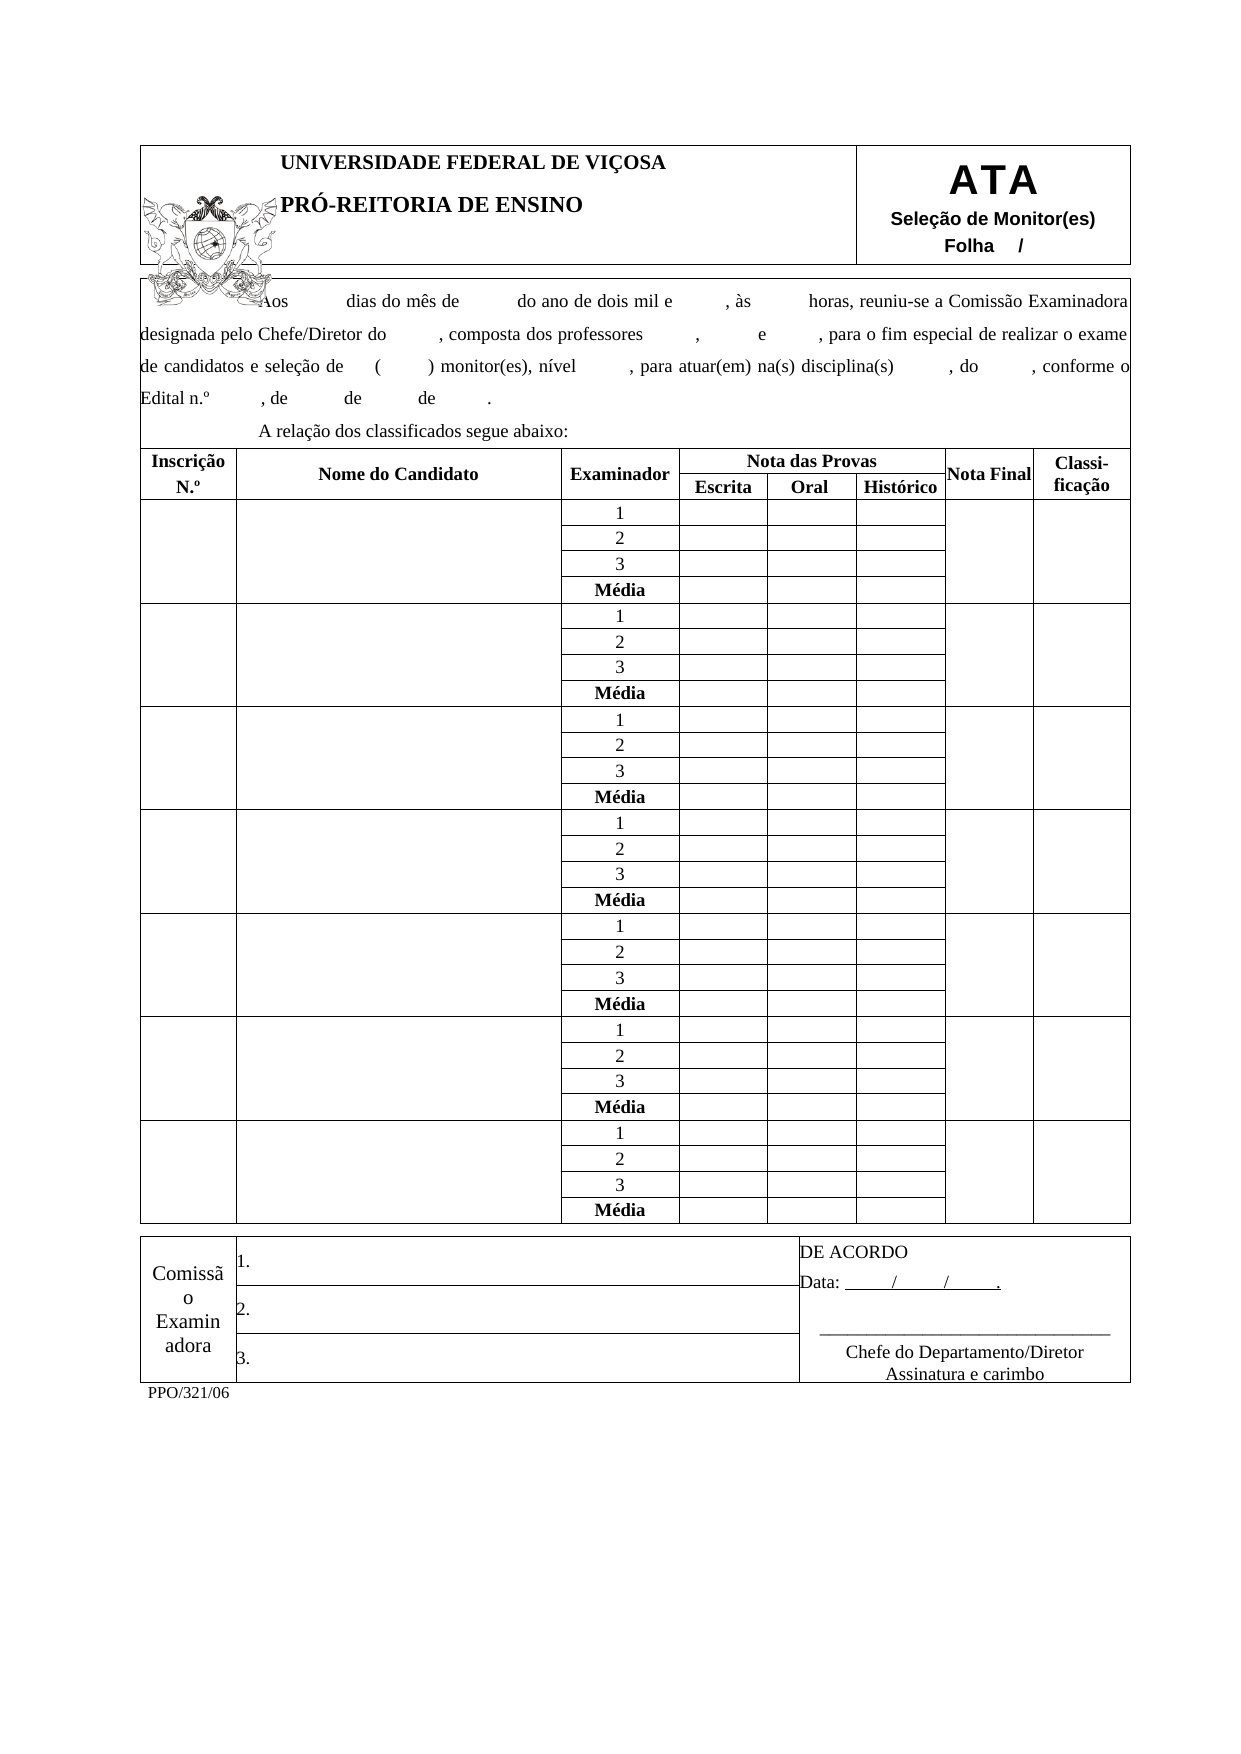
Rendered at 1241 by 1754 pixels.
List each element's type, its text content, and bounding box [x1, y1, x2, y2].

table_cell [946, 914, 1033, 1016]
table_cell [680, 758, 767, 783]
table_cell [680, 991, 767, 1016]
table_cell 1 [562, 500, 679, 525]
table_cell [946, 500, 1033, 602]
table_cell [768, 914, 856, 938]
table_cell [1034, 500, 1130, 602]
table_cell [857, 681, 945, 706]
table_cell [857, 655, 945, 679]
table_cell [768, 940, 856, 964]
table_cell [768, 655, 856, 679]
table_cell [237, 500, 561, 602]
table_cell [946, 1121, 1033, 1223]
table_cell [237, 604, 561, 706]
table_cell [857, 810, 945, 835]
table_cell [1034, 914, 1130, 1016]
table_cell [680, 888, 767, 913]
table_cell [857, 758, 945, 783]
table_cell [680, 1017, 767, 1042]
table_cell [857, 784, 945, 809]
table_cell Média [562, 784, 679, 809]
table_cell [1034, 810, 1130, 913]
table_header 1. [237, 1237, 799, 1284]
table_cell [680, 526, 767, 550]
table_cell 3 [562, 551, 679, 576]
table_cell [768, 810, 856, 835]
table_cell [857, 1172, 945, 1197]
table_cell [857, 836, 945, 861]
table_cell 3 [562, 758, 679, 783]
table_cell [680, 1043, 767, 1068]
table_cell 3 [562, 1172, 679, 1197]
table_cell [1034, 1121, 1130, 1223]
table_cell 1 [562, 1121, 679, 1145]
table_cell [680, 733, 767, 757]
table_cell Média [562, 577, 679, 602]
table_cell [680, 551, 767, 576]
table_cell [857, 1121, 945, 1145]
table_cell [237, 1121, 561, 1223]
table_cell [141, 1121, 236, 1223]
table_cell 2 [562, 940, 679, 964]
table_cell [1034, 604, 1130, 706]
table_cell [1034, 707, 1130, 809]
table_cell [237, 1017, 561, 1119]
table_cell [680, 1198, 767, 1223]
table_cell [768, 577, 856, 602]
table_cell 1 [562, 914, 679, 938]
table_cell [680, 810, 767, 835]
picture [141, 196, 278, 306]
table_cell Nome do Candidato [237, 449, 561, 499]
table_cell [680, 914, 767, 938]
table_cell 2 [562, 836, 679, 861]
table_cell 2 [562, 1043, 679, 1068]
table_cell [946, 604, 1033, 706]
table_cell [857, 1146, 945, 1171]
table_cell [857, 888, 945, 913]
table_cell [857, 604, 945, 628]
table_cell Média [562, 681, 679, 706]
table_header ATA Seleção de Monitor(es) Folha / [857, 146, 1130, 264]
table_cell 1 [562, 810, 679, 835]
table_header DE ACORDO Data: / / . _______________________________ Chefe do Departamento/Diretor Assinatura e carimbo [800, 1237, 1130, 1382]
table_cell [680, 1069, 767, 1093]
table_cell [768, 1017, 856, 1042]
table_cell [768, 629, 856, 654]
table_cell 1 [562, 1017, 679, 1042]
table_cell [680, 629, 767, 654]
table_cell 1 [562, 707, 679, 732]
table_cell Oral [768, 474, 856, 499]
table_cell [237, 707, 561, 809]
table_cell [680, 784, 767, 809]
table_cell Média [562, 1094, 679, 1119]
table_cell [680, 604, 767, 628]
table_cell 3 [562, 965, 679, 990]
table_cell [141, 500, 236, 602]
table_cell [680, 1146, 767, 1171]
table_cell [857, 862, 945, 886]
table_cell Classi-ficação [1034, 449, 1130, 499]
table_cell [857, 1043, 945, 1068]
table_cell 2 [562, 526, 679, 550]
table_cell [680, 940, 767, 964]
table_cell [857, 965, 945, 990]
table_cell [768, 707, 856, 732]
table_cell 1 [562, 604, 679, 628]
table_cell 2 [562, 733, 679, 757]
table_cell [141, 707, 236, 809]
table_cell [857, 991, 945, 1016]
table_header Comissão Examinadora [141, 1237, 236, 1382]
table_cell 2. [237, 1286, 799, 1333]
table_cell 3 [562, 862, 679, 886]
table_cell [857, 707, 945, 732]
table_cell [680, 1094, 767, 1119]
table_cell [857, 733, 945, 757]
table_cell [768, 1043, 856, 1068]
table_cell Nota das Provas [680, 449, 945, 473]
table_cell [946, 810, 1033, 913]
table_cell [857, 940, 945, 964]
table_cell [680, 577, 767, 602]
table_cell [946, 707, 1033, 809]
table_cell [857, 629, 945, 654]
table_cell [768, 784, 856, 809]
table_cell [680, 1121, 767, 1145]
table_cell [768, 991, 856, 1016]
table_cell [857, 1094, 945, 1119]
table_cell Examinador [562, 449, 679, 499]
table_cell [768, 836, 856, 861]
table_cell [768, 604, 856, 628]
table_header UNIVERSIDADE FEDERAL DE VIÇOSA PRÓ-REITORIA DE ENSINO [280, 146, 856, 264]
table_cell [768, 1146, 856, 1171]
table_cell [768, 965, 856, 990]
table_cell [680, 862, 767, 886]
table_cell [768, 1121, 856, 1145]
table_cell Inscrição N.º [141, 449, 236, 499]
table_cell 2 [562, 629, 679, 654]
table_cell [141, 604, 236, 706]
table_cell [857, 1017, 945, 1042]
table_cell [768, 1198, 856, 1223]
table_cell [680, 965, 767, 990]
table_cell [680, 1172, 767, 1197]
table_cell [857, 1198, 945, 1223]
table_cell [857, 914, 945, 938]
table_cell 3 [562, 1069, 679, 1093]
table_cell [768, 862, 856, 886]
table_cell [768, 888, 856, 913]
table_cell 3 [562, 655, 679, 679]
table_cell [680, 707, 767, 732]
table_cell [857, 526, 945, 550]
table_cell [857, 1069, 945, 1093]
table_cell Nota Final [946, 449, 1033, 499]
table_cell [768, 733, 856, 757]
table_header Aos dias do mês de do ano de dois mil e , às horas, reuniu-se a Comissão Examinadora designada pelo Chefe/Diretor do , composta dos professores , e , para o fim especial de realizar o exame de candidatos e seleção de ( ) monitor(es), nível , para atuar(em) na(s) disciplina(s) , do , conforme o Edital n.º , de de de . A relação dos classificados segue abaixo: [141, 279, 1130, 447]
table_cell Média [562, 1198, 679, 1223]
table_cell [768, 1094, 856, 1119]
table_cell [1034, 1017, 1130, 1119]
table_cell 3. [237, 1334, 799, 1382]
table_cell [946, 1017, 1033, 1119]
table_cell [680, 836, 767, 861]
table_cell [768, 1069, 856, 1093]
table_cell [680, 681, 767, 706]
table_cell [680, 500, 767, 525]
table_cell [237, 914, 561, 1016]
table_cell [768, 1172, 856, 1197]
table_cell Média [562, 991, 679, 1016]
table_cell [857, 577, 945, 602]
table_cell [768, 681, 856, 706]
text PPO/321/06 [148, 1383, 1122, 1402]
table_cell [141, 1017, 236, 1119]
table_cell [141, 914, 236, 1016]
table_cell Média [562, 888, 679, 913]
table_header [141, 146, 280, 264]
table_cell [768, 551, 856, 576]
table_cell [768, 500, 856, 525]
table_cell 2 [562, 1146, 679, 1171]
table_cell [768, 758, 856, 783]
table_cell [768, 526, 856, 550]
table_cell [141, 810, 236, 913]
table_cell [857, 500, 945, 525]
table_cell Histórico [857, 474, 945, 499]
table_cell [237, 810, 561, 913]
table_cell [857, 551, 945, 576]
table_cell [680, 655, 767, 679]
table_cell Escrita [680, 474, 767, 499]
